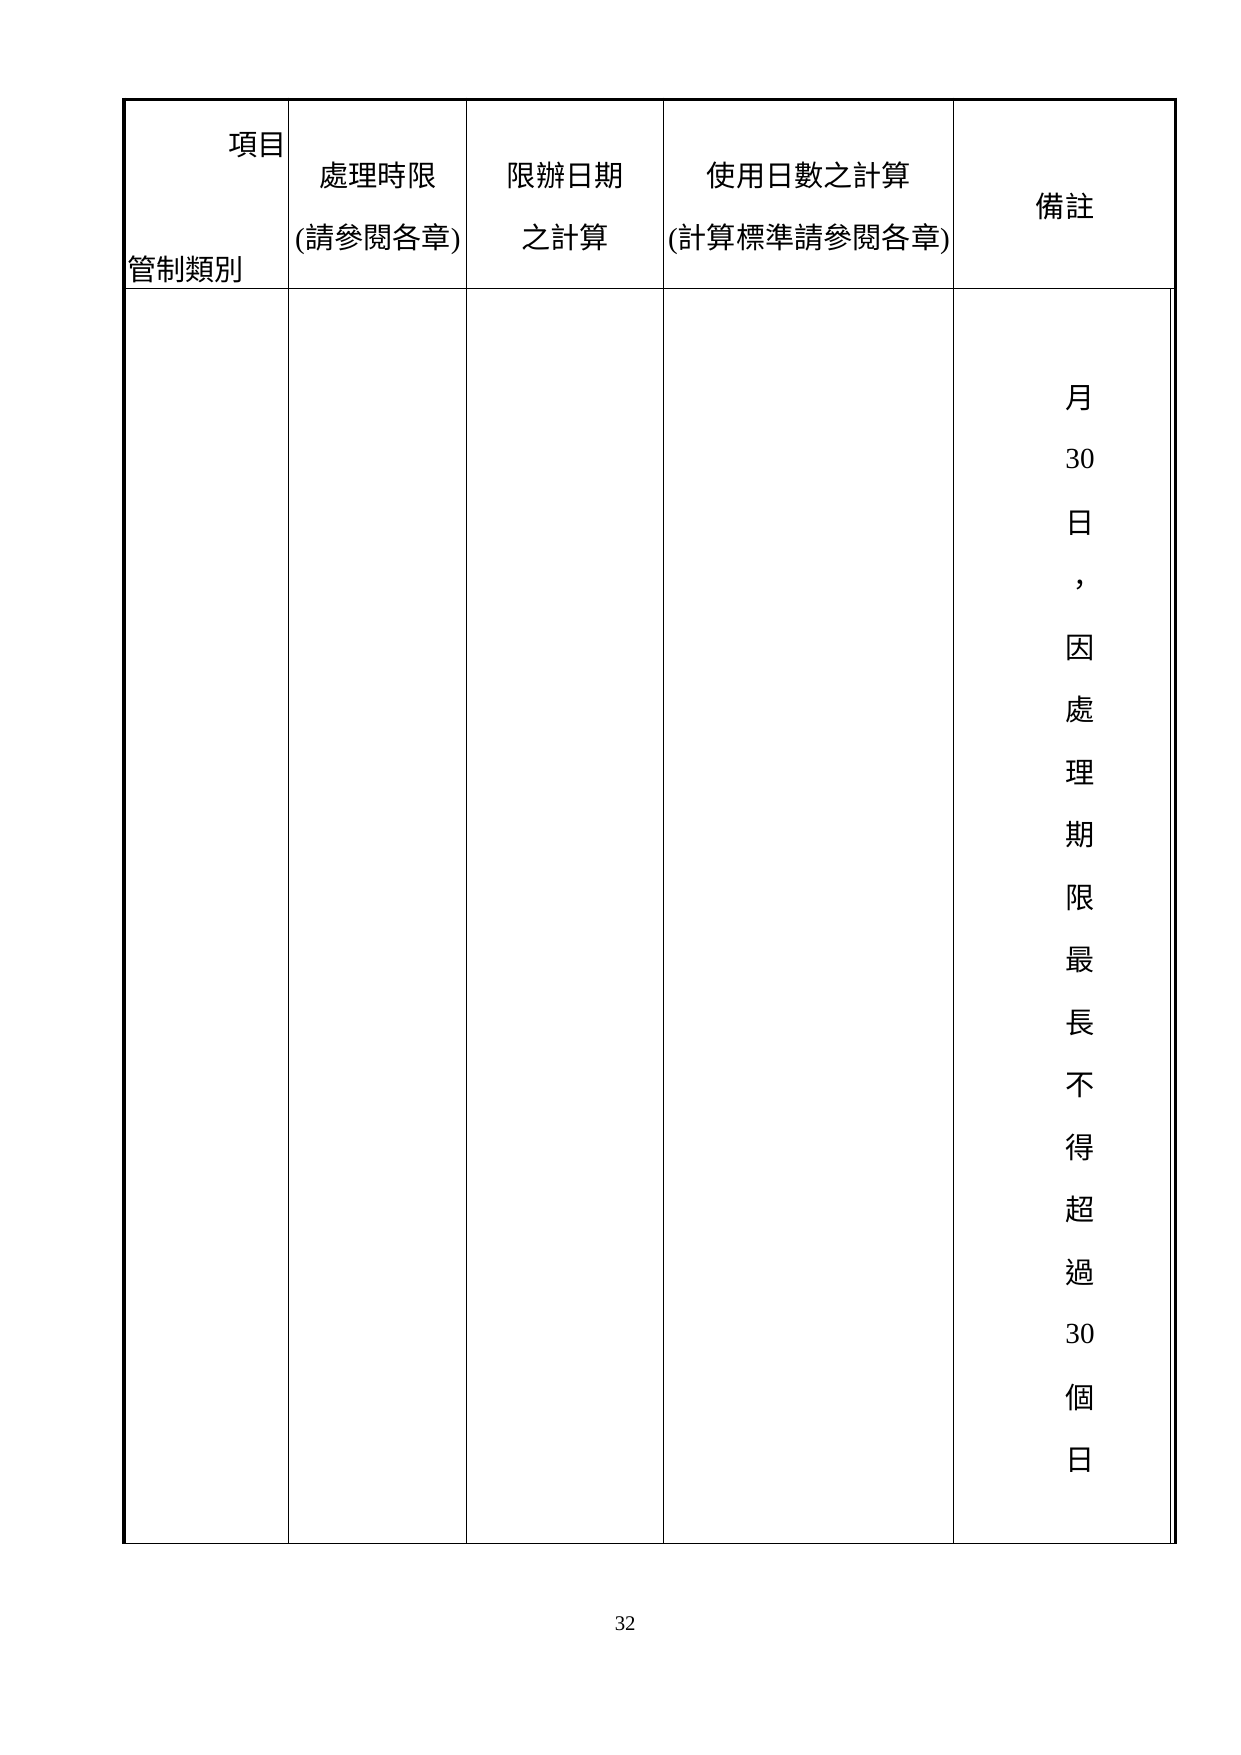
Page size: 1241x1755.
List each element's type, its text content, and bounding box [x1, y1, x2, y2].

table_header 使用日數之計算 (計算標準請參閱各章) [664, 101, 953, 288]
table_header 備註 [954, 101, 1174, 288]
table_cell 依機關視業務性質自行規定為25日 [289, 289, 466, 1543]
table_cell [467, 289, 663, 1543]
table_cell [126, 289, 288, 1543]
table_cell [664, 289, 953, 1543]
table_cell 月30日，因處理期限最長不得超過30個日 [954, 289, 1170, 1543]
table_header 限辦日期 之計算 [467, 101, 663, 288]
table_header 項目 管制類別 [126, 101, 288, 288]
table_header 處理時限 (請參閱各章) [289, 101, 466, 288]
